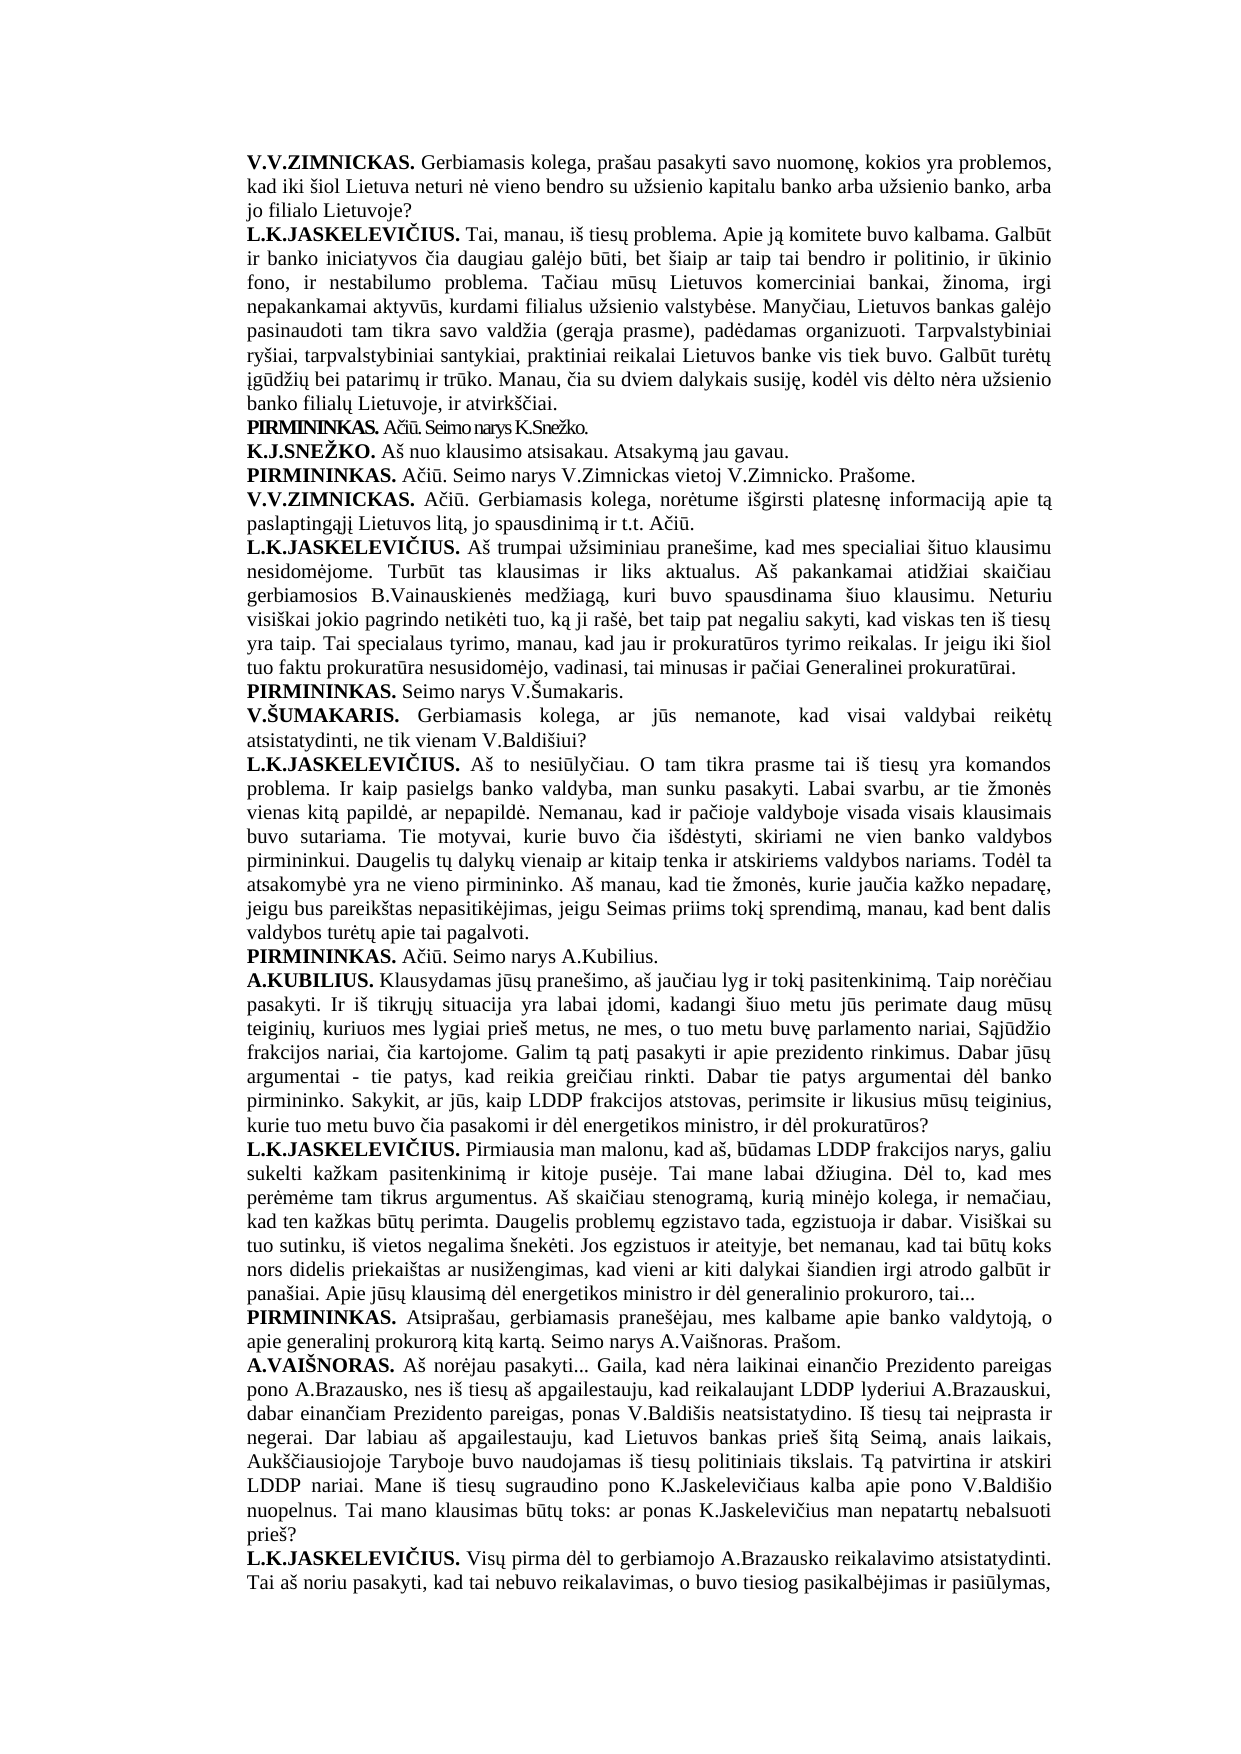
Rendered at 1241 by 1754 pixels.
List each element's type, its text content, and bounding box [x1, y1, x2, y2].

text L.K.JASKELEVIČIUS. Aš to nesiūlyčiau. O tam tikra prasme tai iš tiesų yra komandos problema. Ir kaip pasielgs banko valdyba, man sunku pasakyti. Labai svarbu, ar tie žmonės vienas kitą papildė, ar nepapildė. Nemanau, kad ir pačioje valdyboje visada visais klausimais buvo sutariama. Tie motyvai, kurie buvo čia išdėstyti, skiriami ne vien banko valdybos pirmininkui. Daugelis tų dalykų vienaip ar kitaip tenka ir atskiriems valdybos nariams. Todėl ta atsakomybė yra ne vieno pirmininko. Aš manau, kad tie žmonės, kurie jaučia kažko nepadarę, jeigu bus pareikštas nepasitikėjimas, jeigu Seimas priims tokį sprendimą, manau, kad bent dalis valdybos turėtų apie tai pagalvoti. [247, 752, 1053, 944]
text K.J.SNEŽKO. Aš nuo klausimo atsisakau. Atsakymą jau gavau. [247, 439, 1053, 463]
text V.ŠUMAKARIS. Gerbiamasis kolega, ar jūs nemanote, kad visai valdybai reikėtų atsistatydinti, ne tik vienam V.Baldišiui? [247, 703, 1053, 752]
text L.K.JASKELEVIČIUS. Visų pirma dėl to gerbiamojo A.Brazausko reikalavimo atsistatydinti. Tai aš noriu pasakyti, kad tai nebuvo reikalavimas, o buvo tiesiog pasikalbėjimas ir pasiūlymas, [247, 1546, 1053, 1594]
text PIRMININKAS. Ačiū. Seimo narys V.Zimnickas vietoj V.Zimnicko. Prašome. [247, 463, 1053, 487]
text A.VAIŠNORAS. Aš norėjau pasakyti... Gaila, kad nėra laikinai einančio Prezidento pareigas pono A.Brazausko, nes iš tiesų aš apgailestauju, kad reikalaujant LDDP lyderiui A.Brazauskui, dabar einančiam Prezidento pareigas, ponas V.Baldišis neatsistatydino. Iš tiesų tai neįprasta ir negerai. Dar labiau aš apgailestauju, kad Lietuvos bankas prieš šitą Seimą, anais laikais, Aukščiausiojoje Taryboje buvo naudojamas iš tiesų politiniais tikslais. Tą patvirtina ir atskiri LDDP nariai. Mane iš tiesų sugraudino pono K.Jaskelevičiaus kalba apie pono V.Baldišio nuopelnus. Tai mano klausimas būtų toks: ar ponas K.Jaskelevičius man nepatartų nebalsuoti prieš? [247, 1353, 1053, 1546]
text L.K.JASKELEVIČIUS. Aš trumpai užsiminiau pranešime, kad mes specialiai šituo klausimu nesidomėjome. Turbūt tas klausimas ir liks aktualus. Aš pakankamai atidžiai skaičiau gerbiamosios B.Vainauskienės medžiagą, kuri buvo spausdinama šiuo klausimu. Neturiu visiškai jokio pagrindo netikėti tuo, ką ji rašė, bet taip pat negaliu sakyti, kad viskas ten iš tiesų yra taip. Tai specialaus tyrimo, manau, kad jau ir prokuratūros tyrimo reikalas. Ir jeigu iki šiol tuo faktu prokuratūra nesusidomėjo, vadinasi, tai minusas ir pačiai Generalinei prokuratūrai. [247, 535, 1053, 679]
text PIRMININKAS. Atsiprašau, gerbiamasis pranešėjau, mes kalbame apie banko valdytoją, o apie generalinį prokurorą kitą kartą. Seimo narys A.Vaišnoras. Prašom. [247, 1305, 1053, 1353]
text PIRMININKAS. Ačiū. Seimo narys A.Kubilius. [247, 944, 1053, 968]
text PIRMININKAS. Seimo narys V.Šumakaris. [247, 679, 1053, 703]
text L.K.JASKELEVIČIUS. Tai, manau, iš tiesų problema. Apie ją komitete buvo kalbama. Galbūt ir banko iniciatyvos čia daugiau galėjo būti, bet šiaip ar taip tai bendro ir politinio, ir ūkinio fono, ir nestabilumo problema. Tačiau mūsų Lietuvos komerciniai bankai, žinoma, irgi nepakankamai aktyvūs, kurdami filialus užsienio valstybėse. Manyčiau, Lietuvos bankas galėjo pasinaudoti tam tikra savo valdžia (gerąja prasme), padėdamas organizuoti. Tarpvalstybiniai ryšiai, tarpvalstybiniai santykiai, praktiniai reikalai Lietuvos banke vis tiek buvo. Galbūt turėtų įgūdžių bei patarimų ir trūko. Manau, čia su dviem dalykais susiję, kodėl vis dėlto nėra užsienio banko filialų Lietuvoje, ir atvirkščiai. [247, 222, 1053, 415]
text L.K.JASKELEVIČIUS. Pirmiausia man malonu, kad aš, būdamas LDDP frakcijos narys, galiu sukelti kažkam pasitenkinimą ir kitoje pusėje. Tai mane labai džiugina. Dėl to, kad mes perėmėme tam tikrus argumentus. Aš skaičiau stenogramą, kurią minėjo kolega, ir nemačiau, kad ten kažkas būtų perimta. Daugelis problemų egzistavo tada, egzistuoja ir dabar. Visiškai su tuo sutinku, iš vietos negalima šnekėti. Jos egzistuos ir ateityje, bet nemanau, kad tai būtų koks nors didelis priekaištas ar nusižengimas, kad vieni ar kiti dalykai šiandien irgi atrodo galbūt ir panašiai. Apie jūsų klausimą dėl energetikos ministro ir dėl generalinio prokuroro, tai... [247, 1137, 1053, 1305]
text A.KUBILIUS. Klausydamas jūsų pranešimo, aš jaučiau lyg ir tokį pasitenkinimą. Taip norėčiau pasakyti. Ir iš tikrųjų situacija yra labai įdomi, kadangi šiuo metu jūs perimate daug mūsų teiginių, kuriuos mes lygiai prieš metus, ne mes, o tuo metu buvę parlamento nariai, Sąjūdžio frakcijos nariai, čia kartojome. Galim tą patį pasakyti ir apie prezidento rinkimus. Dabar jūsų argumentai - tie patys, kad reikia greičiau rinkti. Dabar tie patys argumentai dėl banko pirmininko. Sakykit, ar jūs, kaip LDDP frakcijos atstovas, perimsite ir likusius mūsų teiginius, kurie tuo metu buvo čia pasakomi ir dėl energetikos ministro, ir dėl prokuratūros? [247, 968, 1053, 1137]
text V.V.ZIMNICKAS. Gerbiamasis kolega, prašau pasakyti savo nuomonę, kokios yra problemos, kad iki šiol Lietuva neturi nė vieno bendro su užsienio kapitalu banko arba užsienio banko, arba jo filialo Lietuvoje? [247, 150, 1053, 222]
text V.V.ZIMNICKAS. Ačiū. Gerbiamasis kolega, norėtume išgirsti platesnę informaciją apie tą paslaptingąjį Lietuvos litą, jo spausdinimą ir t.t. Ačiū. [247, 487, 1053, 535]
text PIRMININKAS. Ačiū. Seimo narys K.Snežko. [247, 415, 1053, 439]
